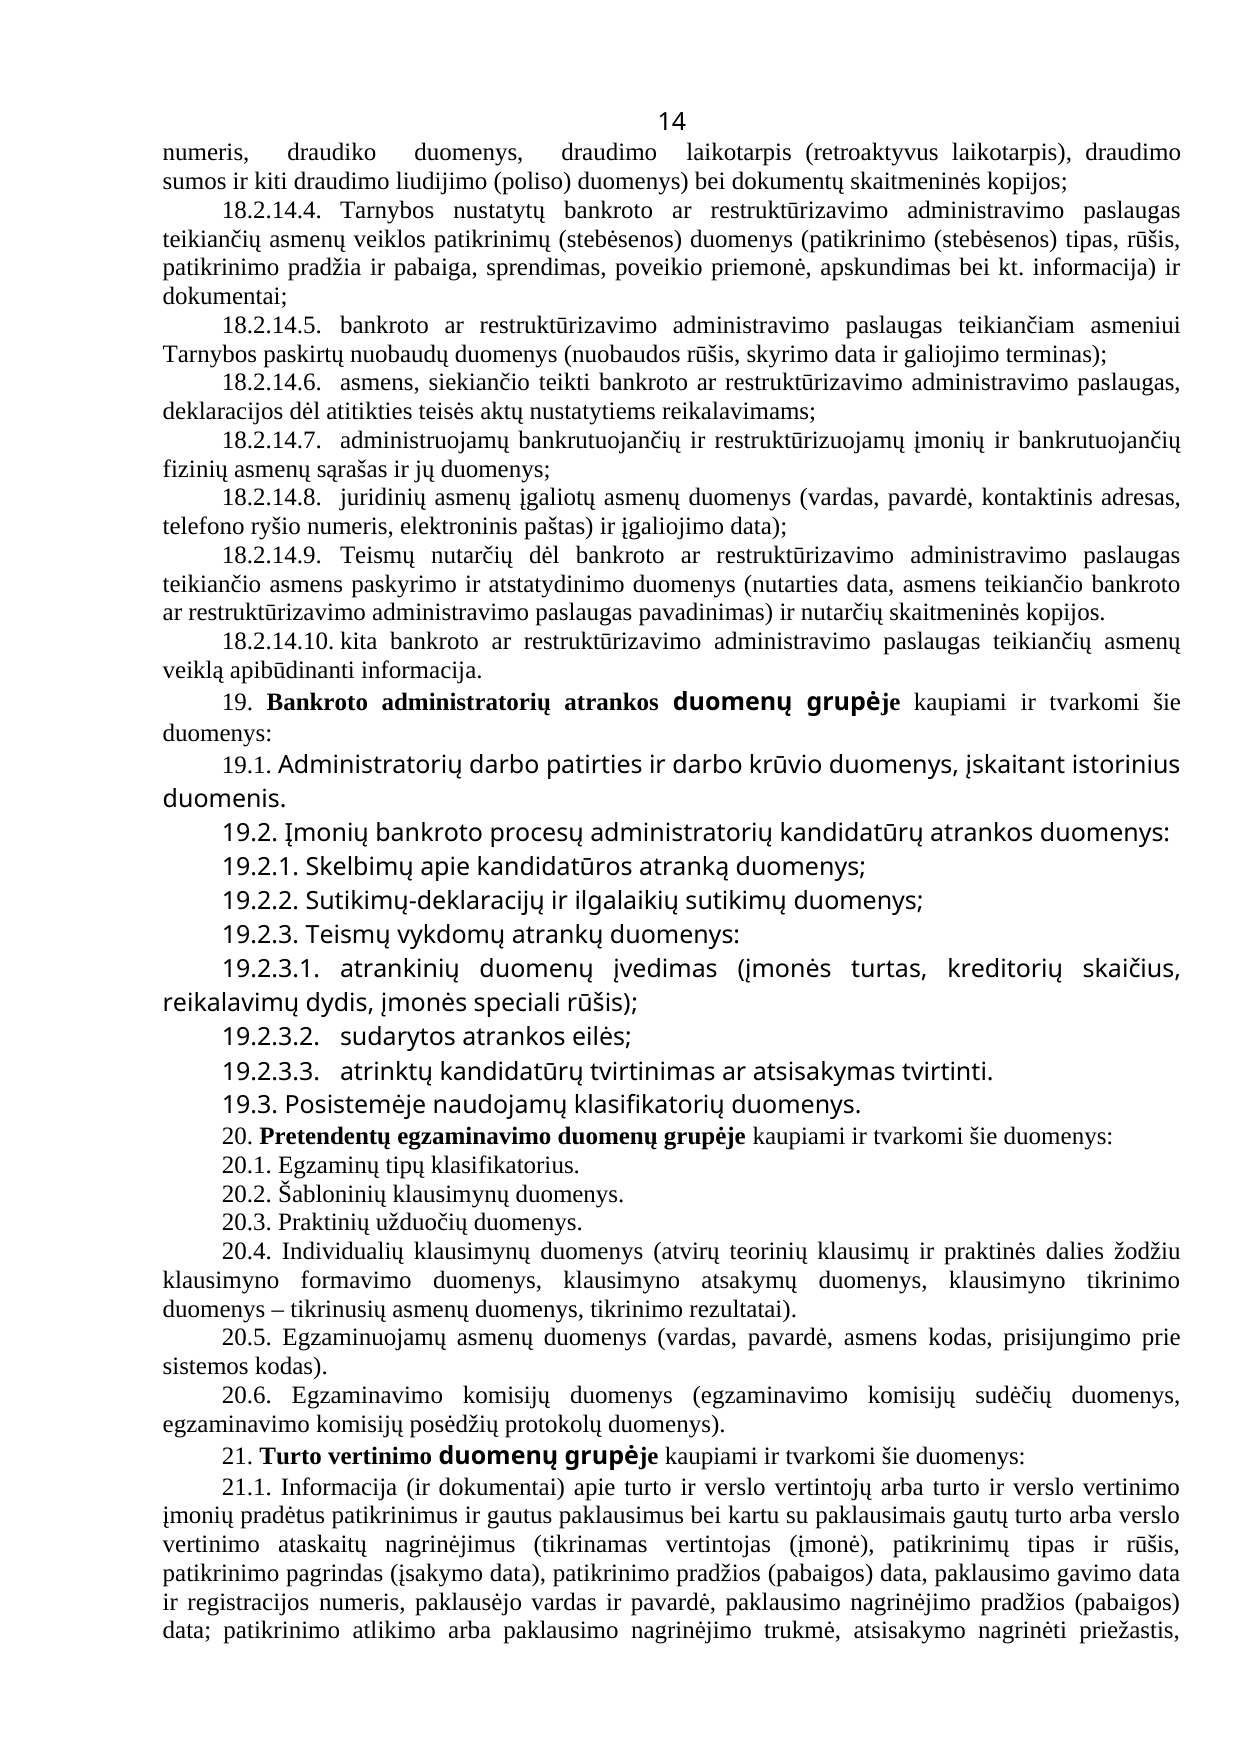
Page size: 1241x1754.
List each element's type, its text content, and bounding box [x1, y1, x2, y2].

text 19.2.2. Sutikimų-deklaracijų ir ilgalaikių sutikimų duomenys; [162, 883, 1181, 917]
text 18.2.14.4. Tarnybos nustatytų bankroto ar restruktūrizavimo administravimo paslaugas teikiančių asmenų veiklos patikrinimų (stebėsenos) duomenys (patikrinimo (stebėsenos) tipas, rūšis, patikrinimo pradžia ir pabaiga, sprendimas, poveikio priemonė, apskundimas bei kt. informacija) ir dokumentai; [162, 195, 1181, 310]
text 18.2.14.8. juridinių asmenų įgaliotų asmenų duomenys (vardas, pavardė, kontaktinis adresas, telefono ryšio numeris, elektroninis paštas) ir įgaliojimo data); [162, 482, 1181, 540]
text 19.2.1. Skelbimų apie kandidatūros atranką duomenys; [162, 849, 1181, 883]
text 20.6. Egzaminavimo komisijų duomenys (egzaminavimo komisijų sudėčių duomenys, egzaminavimo komisijų posėdžių protokolų duomenys). [162, 1380, 1181, 1437]
text 18.2.14.7. administruojamų bankrutuojančių ir restruktūrizuojamų įmonių ir bankrutuojančių fizinių asmenų sąrašas ir jų duomenys; [162, 425, 1181, 482]
text 20.5. Egzaminuojamų asmenų duomenys (vardas, pavardė, asmens kodas, prisijungimo prie sistemos kodas). [162, 1322, 1181, 1380]
text 18.2.14.5. bankroto ar restruktūrizavimo administravimo paslaugas teikiančiam asmeniui Tarnybos paskirtų nuobaudų duomenys (nuobaudos rūšis, skyrimo data ir galiojimo terminas); [162, 310, 1181, 367]
text 20.4. Individualių klausimynų duomenys (atvirų teorinių klausimų ir praktinės dalies žodžiu klausimyno formavimo duomenys, klausimyno atsakymų duomenys, klausimyno tikrinimo duomenys – tikrinusių asmenų duomenys, tikrinimo rezultatai). [162, 1236, 1181, 1322]
text 20.1. Egzaminų tipų klasifikatorius. [162, 1150, 1181, 1179]
text 19.2.3. Teismų vykdomų atrankų duomenys: [162, 917, 1181, 951]
text 19.1. Administratorių darbo patirties ir darbo krūvio duomenys, įskaitant istorinius duomenis. [162, 747, 1181, 815]
text 19.2.3.2. sudarytos atrankos eilės; [162, 1019, 1181, 1053]
text 19.2.3.1. atrankinių duomenų įvedimas (įmonės turtas, kreditorių skaičius, reikalavimų dydis, įmonės speciali rūšis); [162, 951, 1181, 1019]
text 20.3. Praktinių užduočių duomenys. [162, 1207, 1181, 1236]
text 21. Turto vertinimo duomenų grupėje kaupiami ir tvarkomi šie duomenys: [162, 1437, 1181, 1472]
text numeris, draudiko duomenys, draudimo laikotarpis (retroaktyvus laikotarpis), draudimo sumos ir kiti draudimo liudijimo (poliso) duomenys) bei dokumentų skaitmeninės kopijos; [162, 137, 1181, 195]
text 20. Pretendentų egzaminavimo duomenų grupėje kaupiami ir tvarkomi šie duomenys: [162, 1121, 1181, 1150]
text 19.2.3.3. atrinktų kandidatūrų tvirtinimas ar atsisakymas tvirtinti. [162, 1053, 1181, 1087]
text 19.3. Posistemėje naudojamų klasifikatorių duomenys. [162, 1087, 1181, 1121]
text 18.2.14.9. Teismų nutarčių dėl bankroto ar restruktūrizavimo administravimo paslaugas teikiančio asmens paskyrimo ir atstatydinimo duomenys (nutarties data, asmens teikiančio bankroto ar restruktūrizavimo administravimo paslaugas pavadinimas) ir nutarčių skaitmeninės kopijos. [162, 540, 1181, 626]
text 18.2.14.10. kita bankroto ar restruktūrizavimo administravimo paslaugas teikiančių asmenų veiklą apibūdinanti informacija. [162, 626, 1181, 684]
text 18.2.14.6. asmens, siekiančio teikti bankroto ar restruktūrizavimo administravimo paslaugas, deklaracijos dėl atitikties teisės aktų nustatytiems reikalavimams; [162, 367, 1181, 425]
text 19. Bankroto administratorių atrankos duomenų grupėje kaupiami ir tvarkomi šie duomenys: [162, 684, 1181, 747]
text 19.2. Įmonių bankroto procesų administratorių kandidatūrų atrankos duomenys: [162, 815, 1181, 849]
text 21.1. Informacija (ir dokumentai) apie turto ir verslo vertintojų arba turto ir verslo vertinimo įmonių pradėtus patikrinimus ir gautus paklausimus bei kartu su paklausimais gautų turto arba verslo vertinimo ataskaitų nagrinėjimus (tikrinamas vertintojas (įmonė), patikrinimų tipas ir rūšis, patikrinimo pagrindas (įsakymo data), patikrinimo pradžios (pabaigos) data, paklausimo gavimo data ir registracijos numeris, paklausėjo vardas ir pavardė, paklausimo nagrinėjimo pradžios (pabaigos) data; patikrinimo atlikimo arba paklausimo nagrinėjimo trukmė, atsisakymo nagrinėti priežastis, [162, 1472, 1181, 1644]
text 20.2. Šabloninių klausimynų duomenys. [162, 1179, 1181, 1207]
